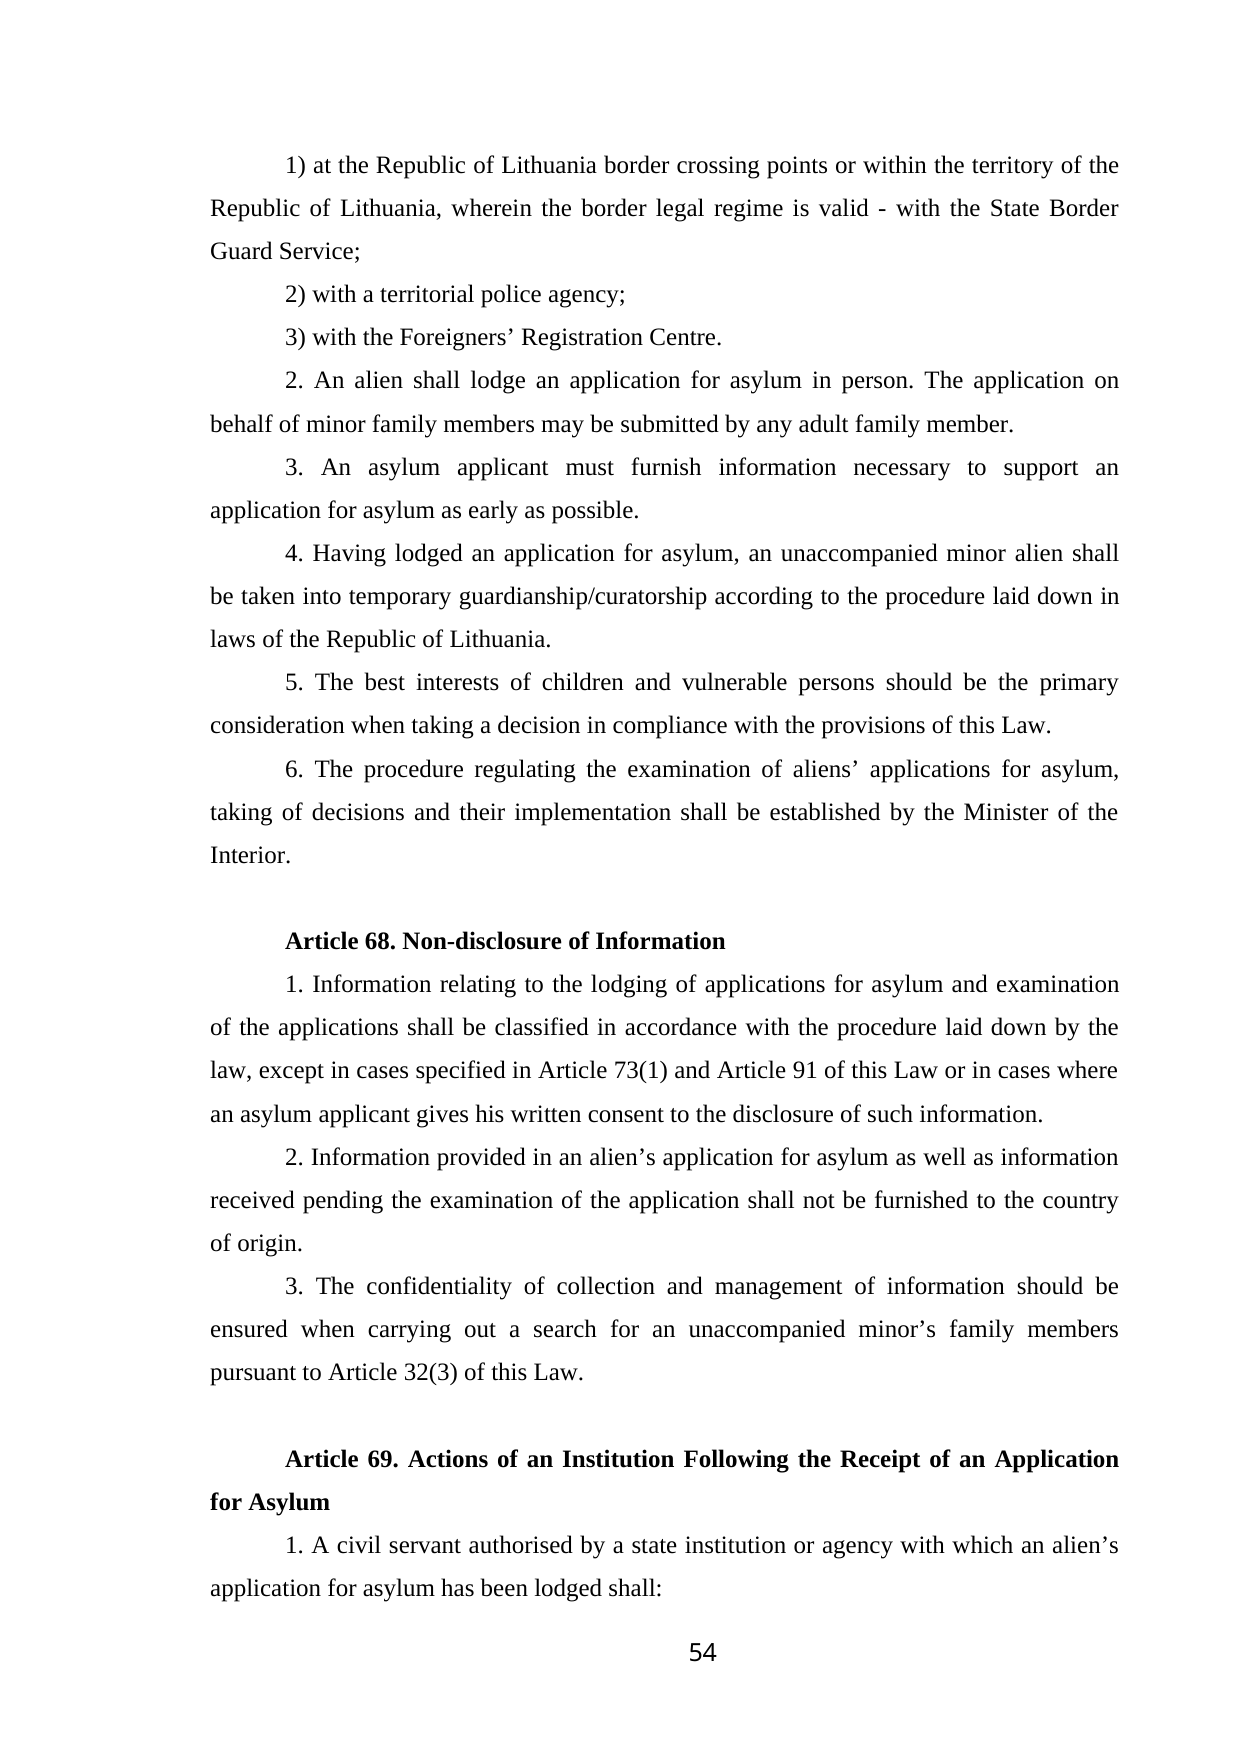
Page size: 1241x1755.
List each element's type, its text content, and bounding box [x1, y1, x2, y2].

text 3) with the Foreigners’ Registration Centre. [210, 322, 1120, 351]
text 6. The procedure regulating the examination of aliens’ applications for asylum, taking of decisions and their implementation shall be established by the Minister of the Interior. [210, 754, 1120, 869]
text 3. The confidentiality of collection and management of information should be ensured when carrying out a search for an unaccompanied minor’s family members pursuant to Article 32(3) of this Law. [210, 1271, 1120, 1386]
text 2. An alien shall lodge an application for asylum in person. The application on behalf of minor family members may be submitted by any adult family member. [210, 366, 1120, 437]
text 3. An asylum applicant must furnish information necessary to support an application for asylum as early as possible. [210, 452, 1120, 524]
text 1) at the Republic of Lithuania border crossing points or within the territory of the Republic of Lithuania, wherein the border legal regime is valid - with the State Border Guard Service; [210, 150, 1120, 265]
text Article 69. Actions of an Institution Following the Receipt of an Application for Asylum [210, 1444, 1120, 1516]
text 2. Information provided in an alien’s application for asylum as well as information received pending the examination of the application shall not be furnished to the country of origin. [210, 1142, 1120, 1257]
text 4. Having lodged an application for asylum, an unaccompanied minor alien shall be taken into temporary guardianship/curatorship according to the procedure laid down in laws of the Republic of Lithuania. [210, 538, 1120, 653]
text 5. The best interests of children and vulnerable persons should be the primary consideration when taking a decision in compliance with the provisions of this Law. [210, 667, 1120, 739]
text 1. A civil servant authorised by a state institution or agency with which an alien’s application for asylum has been lodged shall: [210, 1530, 1120, 1602]
text 2) with a territorial police agency; [210, 279, 1120, 308]
text Article 68. Non-disclosure of Information [210, 926, 1120, 955]
text 1. Information relating to the lodging of applications for asylum and examination of the applications shall be classified in accordance with the procedure laid down by the law, except in cases specified in Article 73(1) and Article 91 of this Law or in cases where an asylum applicant gives his written consent to the disclosure of such information. [210, 969, 1120, 1127]
